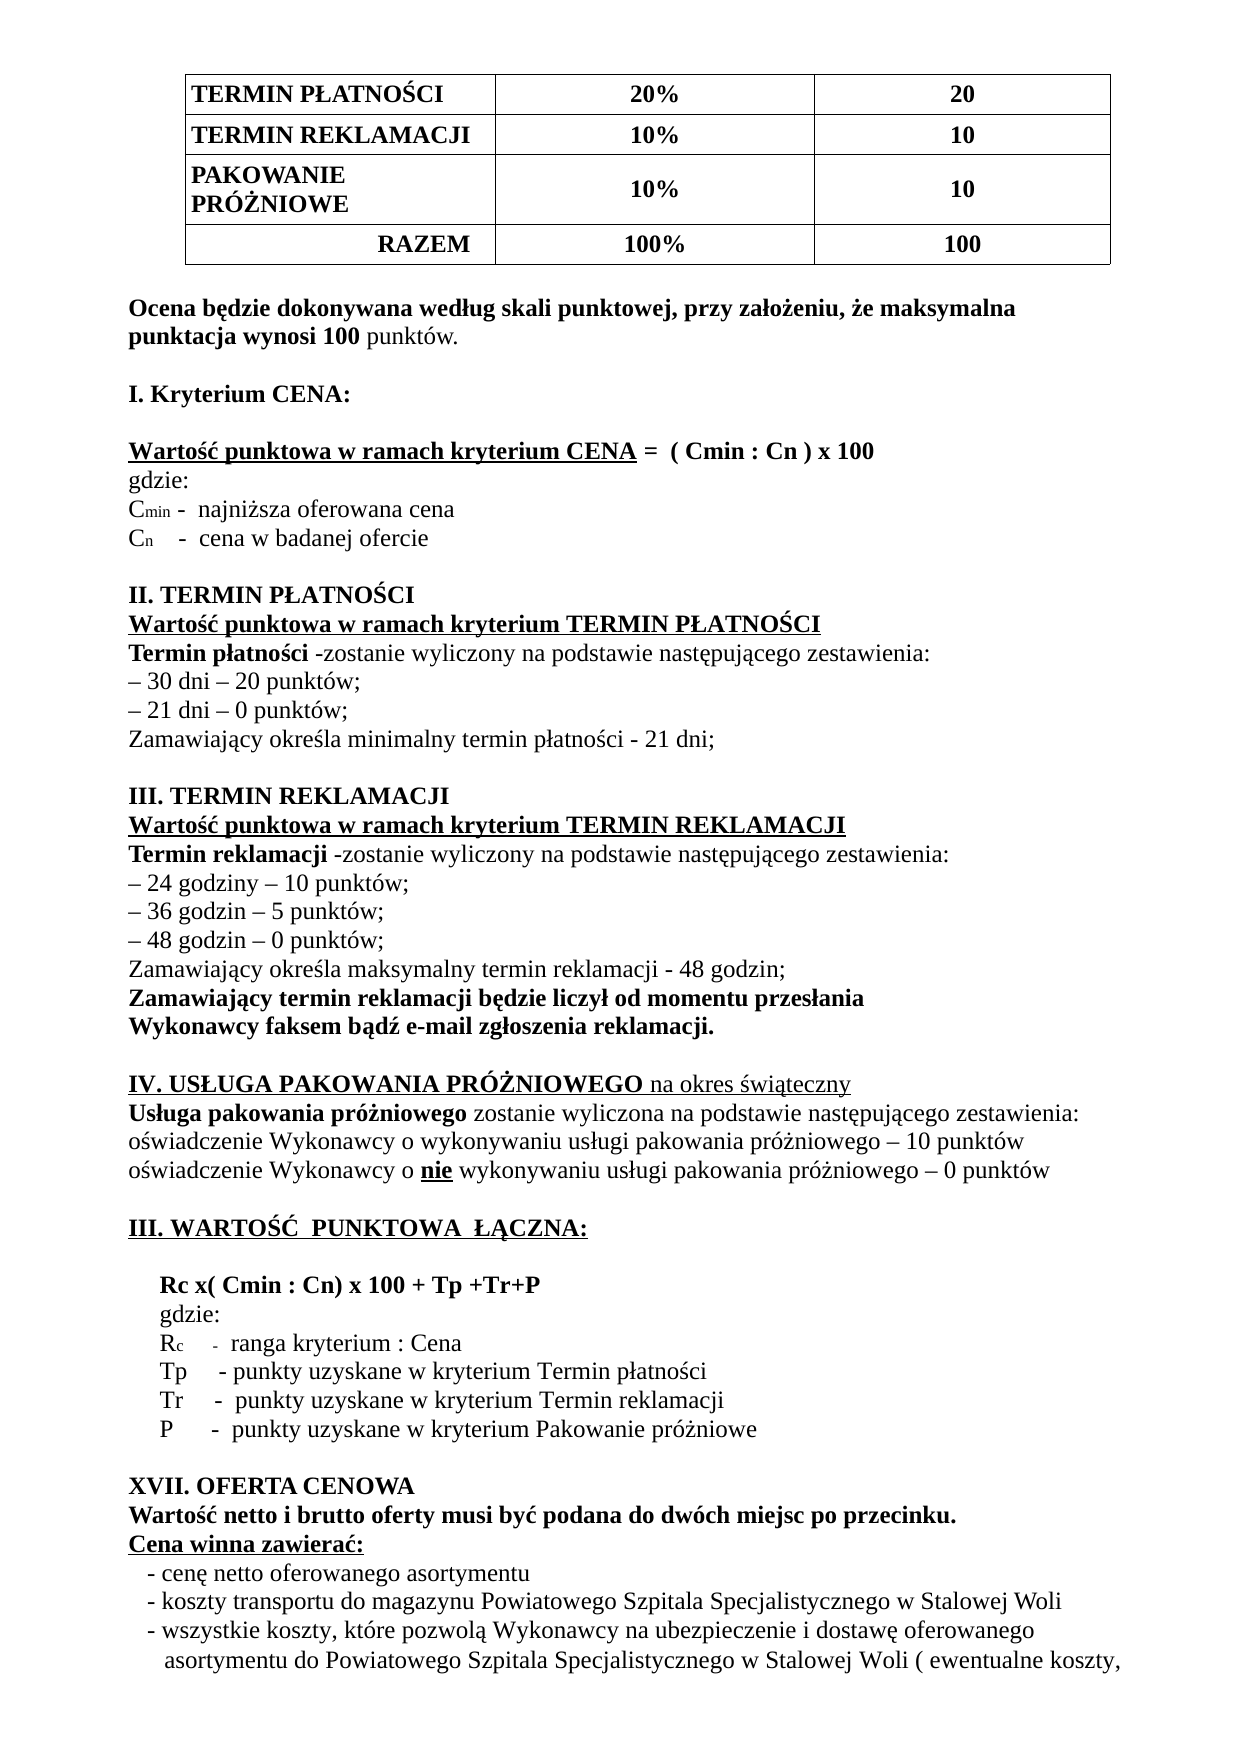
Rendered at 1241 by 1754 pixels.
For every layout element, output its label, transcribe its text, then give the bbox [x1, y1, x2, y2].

text Termin reklamacji -zostanie wyliczony na podstawie następującego zestawienia: [128, 839, 1123, 868]
text P - punkty uzyskane w kryterium Pakowanie próżniowe [128, 1414, 1123, 1443]
text Cmin - najniższa oferowana cena [128, 494, 1123, 523]
table_cell 10% [496, 155, 814, 223]
text Wartość punktowa w ramach kryterium CENA = ( Cmin : Cn ) x 100 [128, 436, 1123, 465]
table_cell 10 [815, 115, 1110, 154]
text III. TERMIN REKLAMACJI [128, 781, 1123, 810]
text gdzie: [128, 1299, 1123, 1328]
text oświadczenie Wykonawcy o wykonywaniu usługi pakowania próżniowego – 10 punktów [128, 1126, 1123, 1155]
text Cn - cena w badanej ofercie [128, 523, 1123, 551]
text - cenę netto oferowanego asortymentu [147, 1558, 1123, 1586]
text – 24 godziny – 10 punktów; [128, 868, 1123, 896]
text Tr - punkty uzyskane w kryterium Termin reklamacji [128, 1385, 1123, 1414]
text Ocena będzie dokonywana według skali punktowej, przy założeniu, że maksymalna punktacja wynosi 100 punktów. [128, 293, 1123, 350]
text gdzie: [128, 465, 1123, 494]
list III. WARTOŚĆ PUNKTOWA ŁĄCZNA: [128, 1213, 1123, 1241]
text IV. USŁUGA PAKOWANIA PRÓŻNIOWEGO na okres świąteczny [128, 1069, 1123, 1098]
table_cell RAZEM [186, 225, 495, 264]
text Wartość punktowa w ramach kryterium TERMIN REKLAMACJI [128, 810, 1123, 839]
table_cell 10 [815, 155, 1110, 223]
text I. Kryterium CENA: [128, 379, 1123, 408]
text Rc x( Cmin : Cn) x 100 + Tp +Tr+P [128, 1270, 1123, 1299]
text Rc - ranga kryterium : Cena [128, 1328, 1123, 1356]
text Wykonawcy faksem bądź e-mail zgłoszenia reklamacji. [128, 1011, 1123, 1040]
text II. TERMIN PŁATNOŚCI [128, 580, 1123, 609]
table_cell PAKOWANIE PRÓŻNIOWE [186, 155, 495, 223]
text Zamawiający termin reklamacji będzie liczył od momentu przesłania [128, 983, 1123, 1011]
text – 36 godzin – 5 punktów; [128, 896, 1123, 925]
text Wartość netto i brutto oferty musi być podana do dwóch miejsc po przecinku. [128, 1500, 1123, 1529]
text Usługa pakowania próżniowego zostanie wyliczona na podstawie następującego zestawienia: [128, 1098, 1123, 1126]
table_cell TERMIN REKLAMACJI [186, 115, 495, 154]
table_cell TERMIN PŁATNOŚCI [186, 75, 495, 114]
text Wartość punktowa w ramach kryterium TERMIN PŁATNOŚCI [128, 609, 1123, 638]
text XVII. OFERTA CENOWA [128, 1471, 1123, 1500]
text Zamawiający określa minimalny termin płatności - 21 dni; [128, 724, 1123, 753]
text - koszty transportu do magazynu Powiatowego Szpitala Specjalistycznego w Stalowej Woli [147, 1586, 1123, 1615]
text Cena winna zawierać: [128, 1529, 1123, 1558]
text Tp - punkty uzyskane w kryterium Termin płatności [128, 1356, 1123, 1385]
table_cell 100 [815, 225, 1110, 264]
text oświadczenie Wykonawcy o nie wykonywaniu usługi pakowania próżniowego – 0 punktów [128, 1155, 1123, 1184]
text – 21 dni – 0 punktów; [128, 695, 1123, 724]
table_cell 20 [815, 75, 1110, 114]
text - wszystkie koszty, które pozwolą Wykonawcy na ubezpieczenie i dostawę oferowanego asortymentu do Powiatowego Szpitala Specjalistycznego w Stalowej Woli ( ewentualne koszty, [147, 1615, 1123, 1674]
table_cell 20% [496, 75, 814, 114]
table_cell 100% [496, 225, 814, 264]
text Zamawiający określa maksymalny termin reklamacji - 48 godzin; [128, 954, 1123, 983]
text Termin płatności -zostanie wyliczony na podstawie następującego zestawienia: [128, 638, 1123, 666]
text – 30 dni – 20 punktów; [128, 666, 1123, 695]
text – 48 godzin – 0 punktów; [128, 925, 1123, 954]
table_cell 10% [496, 115, 814, 154]
